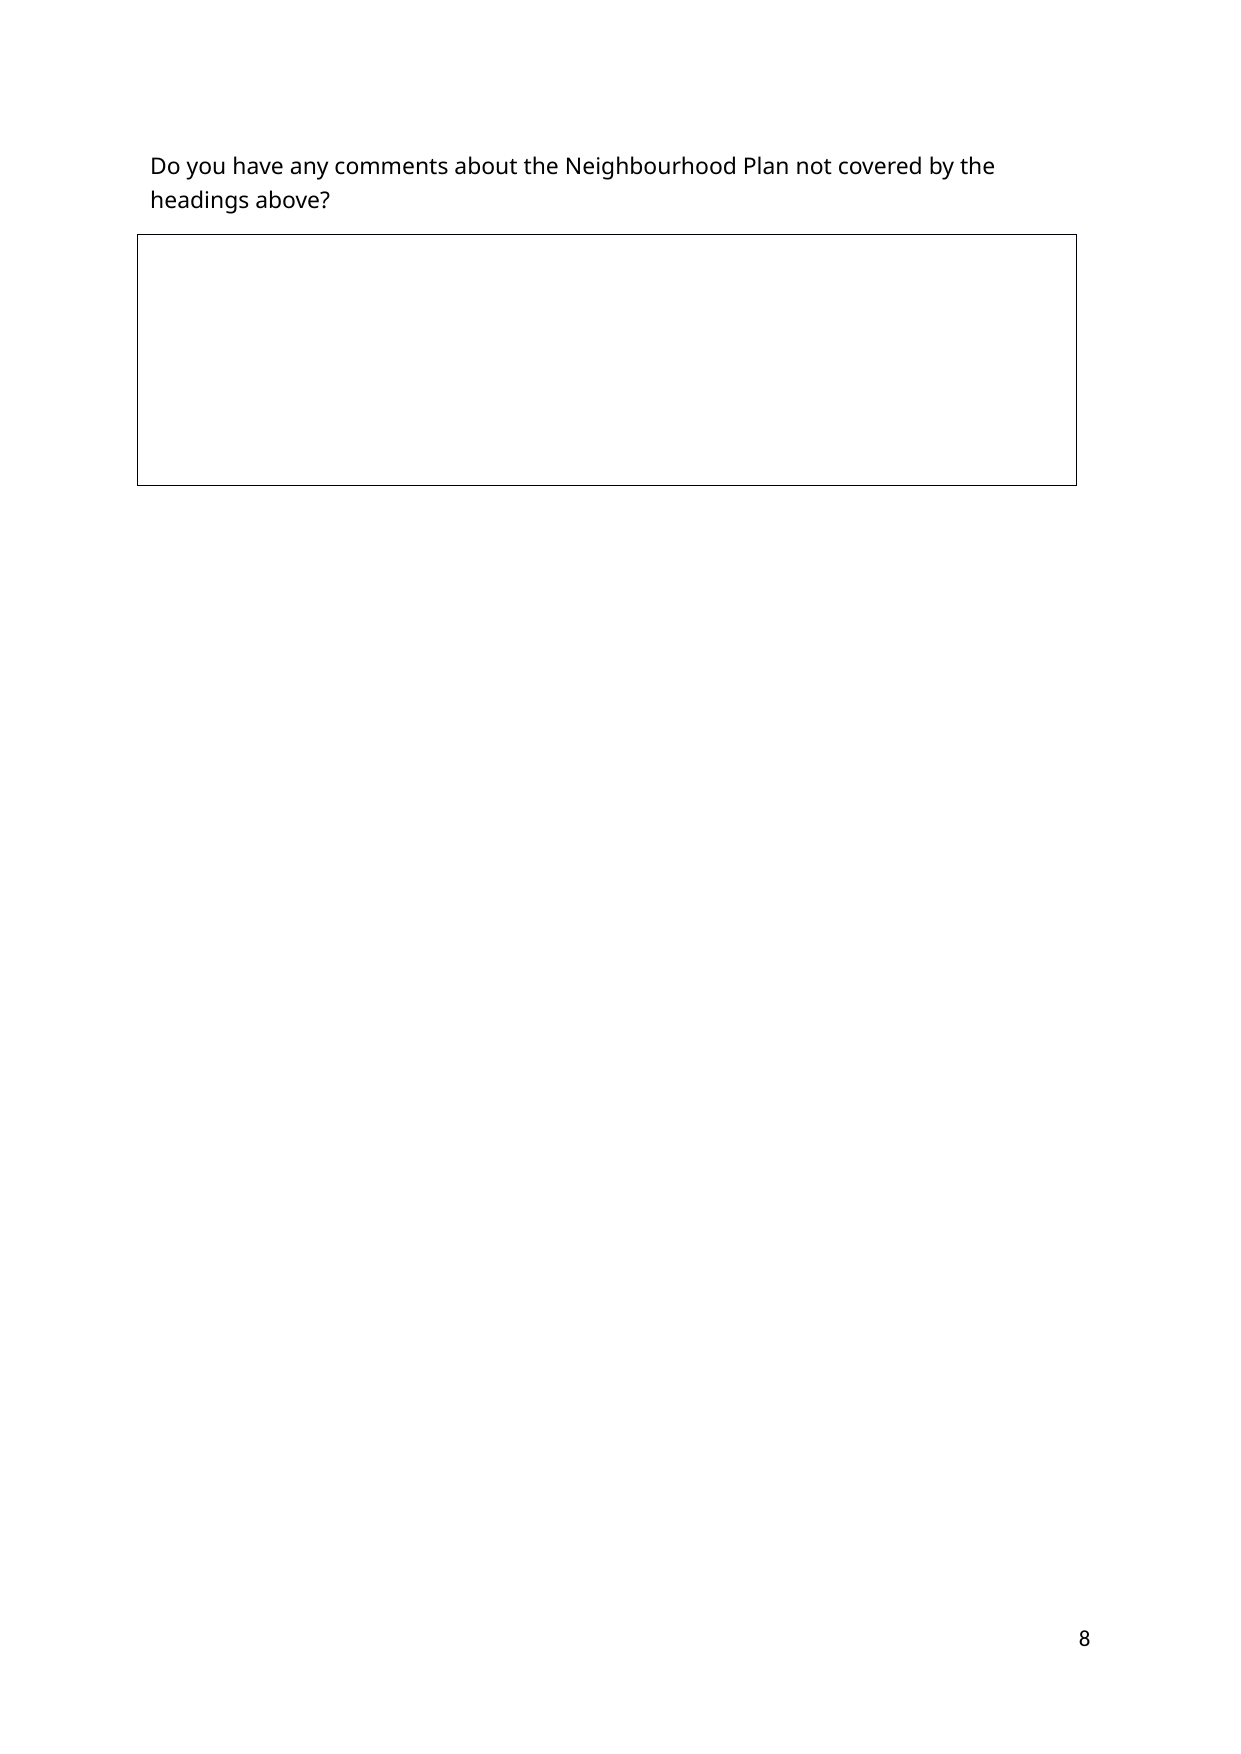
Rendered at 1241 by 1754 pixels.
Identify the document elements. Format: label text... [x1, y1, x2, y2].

text Do you have any comments about the Neighbourhood Plan not covered by the headings above? [150, 150, 1090, 215]
table_header [138, 235, 1076, 485]
